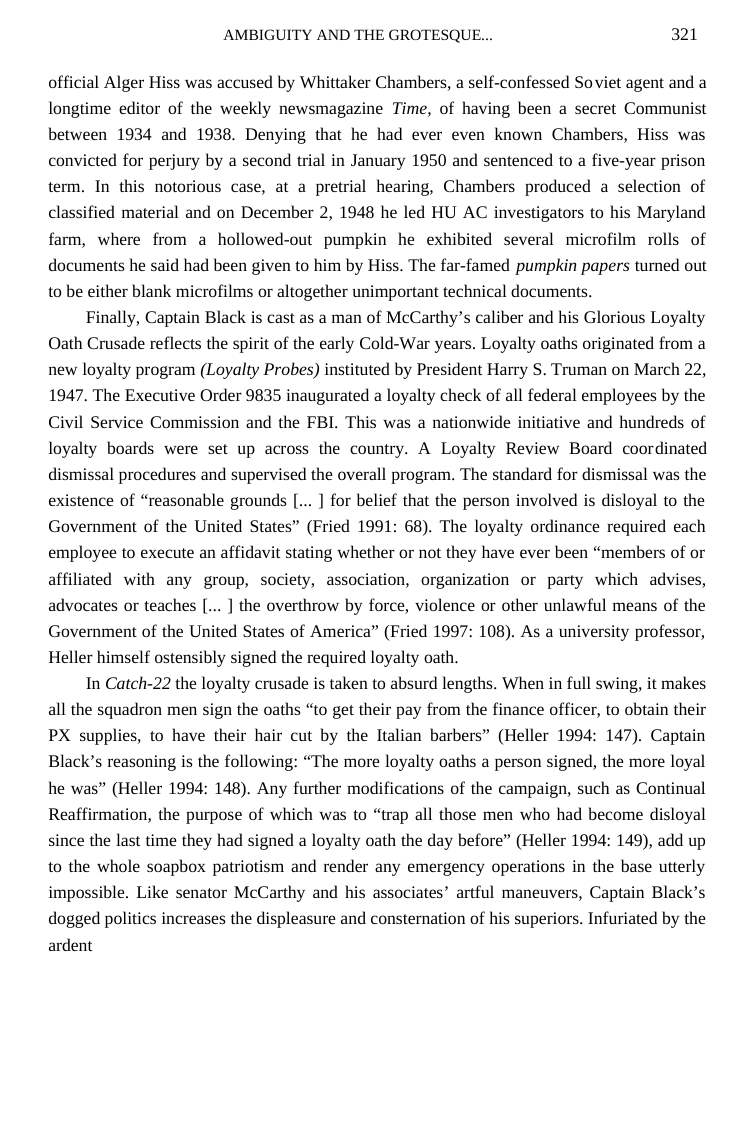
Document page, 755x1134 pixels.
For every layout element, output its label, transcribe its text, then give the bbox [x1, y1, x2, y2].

text In Catch-22 the loyalty crusade is taken to absurd lengths. When in full swing, it makes all the squadron men sign the oaths “to get their pay from the finance officer, to obtain their PX supplies, to have their hair cut by the Italian barbers” (Heller 1994: 147). Captain Black’s reasoning is the following: “The more loyalty oaths a person signed, the more loyal he was” (Heller 1994: 148). Any further modifications of the campaign, such as Continual Reaffirmation, the purpose of which was to “trap all those men who had become disloyal since the last time they had signed a loyalty oath the day before” (Heller 1994: 149), add up to the whole soapbox patriotism and render any emergency operations in the base utterly impossible. Like senator McCarthy and his associates’ artful maneuvers, Captain Black’s dogged politics increases the displeasure and consternation of his superiors. Infuriated by the ardent [48, 673, 707, 955]
text 321 [671, 23, 701, 44]
text Finally, Captain Black is cast as a man of McCarthy’s caliber and his Glorious Loyalty Oath Crusade reflects the spirit of the early Cold-War years. Loyalty oaths originated from a new loyalty program (Loyalty Probes) insti­tuted by President Harry S. Truman on March 22, 1947. The Executive Order 9835 inaugurated a loyalty check of all federal employees by the Civil Service Commission and the FBI. This was a nationwide initiative and hundreds of loyalty boards were set up across the country. A Loyalty Review Board coor­dinated dismissal procedures and supervised the overall program. The standard for dismissal was the existence of “reasonable grounds [... ] for belief that the person involved is disloyal to the Government of the United States” (Fried 1991: 68). The loyalty ordinance required each employee to execute an affidavit stating whether or not they have ever been “members of or affiliated with any group, society, association, organization or party which advises, advocates or teaches [... ] the overthrow by force, violence or other unlawful means of the Government of the United States of America” (Fried 1997: 108). As a university professor, Heller himself ostensibly signed the required loyalty oath. [48, 307, 707, 667]
text AMBIGUITY AND THE GROTESQUE... [223, 26, 527, 43]
text official Alger Hiss was accused by Whittaker Chambers, a self-confessed So­viet agent and a longtime editor of the weekly newsmagazine Time, of having been a secret Communist between 1934 and 1938. Denying that he had ever even known Chambers, Hiss was convicted for perjury by a second trial in January 1950 and sentenced to a five-year prison term. In this notorious case, at a pretrial hearing, Chambers produced a selection of classified material and on December 2, 1948 he led HU AC investigators to his Maryland farm, where from a hollowed-out pumpkin he exhibited several microfilm rolls of documents he said had been given to him by Hiss. The far-famed pumpkin papers turned out to be either blank microfilms or altogether unimportant technical documents. [48, 72, 707, 301]
